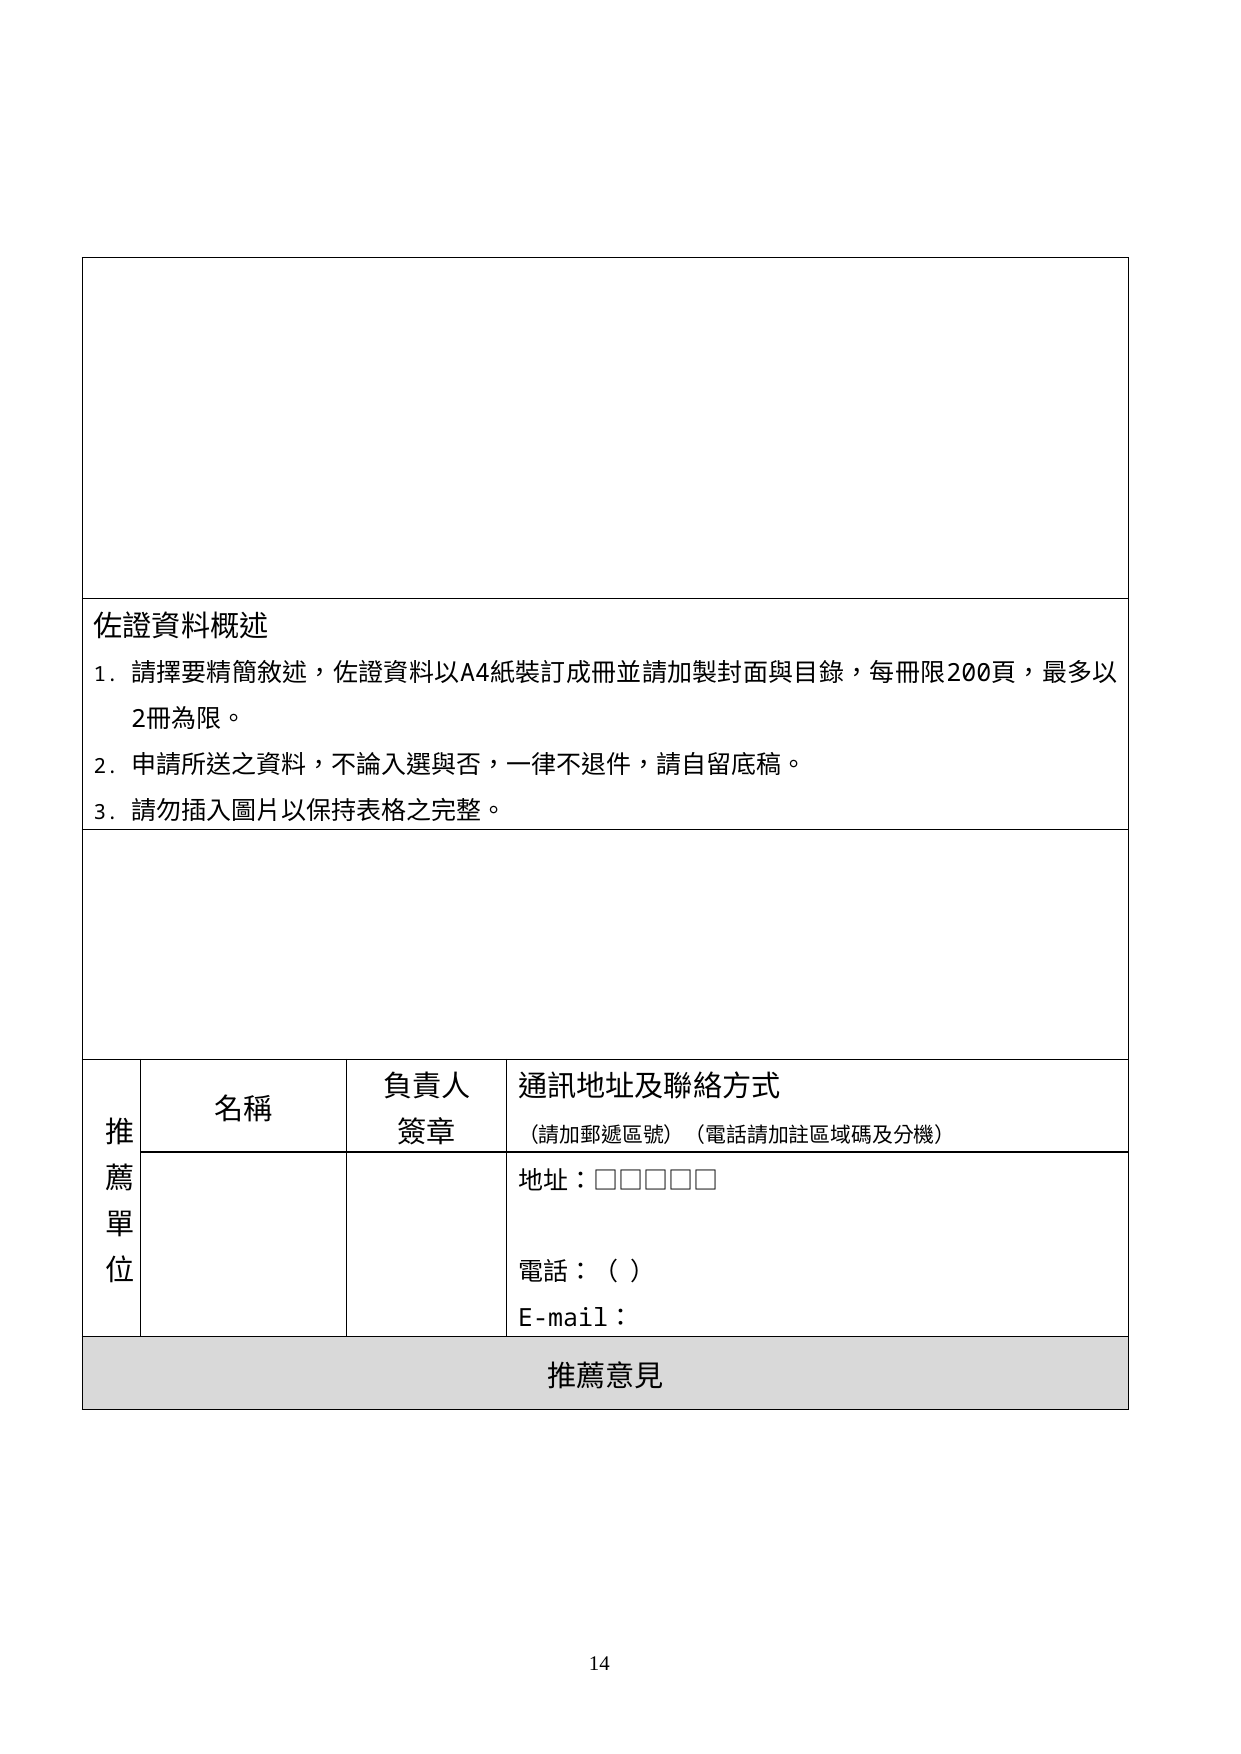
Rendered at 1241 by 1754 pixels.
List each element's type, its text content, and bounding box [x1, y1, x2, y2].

table_cell 推薦單位 [83, 1060, 140, 1336]
table_cell 地址：□□□□□ 電話：（ ） E-mail： [507, 1153, 1128, 1336]
table_cell [141, 1153, 346, 1336]
table_cell [83, 830, 1128, 1059]
table_cell 推薦意見 [83, 1337, 1128, 1409]
table_cell [347, 1153, 506, 1336]
table_cell 通訊地址及聯絡方式 （請加郵遞區號）（電話請加註區域碼及分機） [507, 1060, 1128, 1151]
table_cell 佐證資料概述 請擇要精簡敘述，佐證資料以A4紙裝訂成冊並請加製封面與目錄，每冊限200頁，最多以2冊為限。 申請所送之資料，不論入選與否，一律不退件，請自留底稿。 請勿插入圖片以保持表格之完整。 [83, 599, 1128, 828]
table_cell 名稱 [141, 1060, 346, 1151]
table_cell 負責人 簽章 [347, 1060, 506, 1151]
table_cell [83, 258, 1128, 598]
